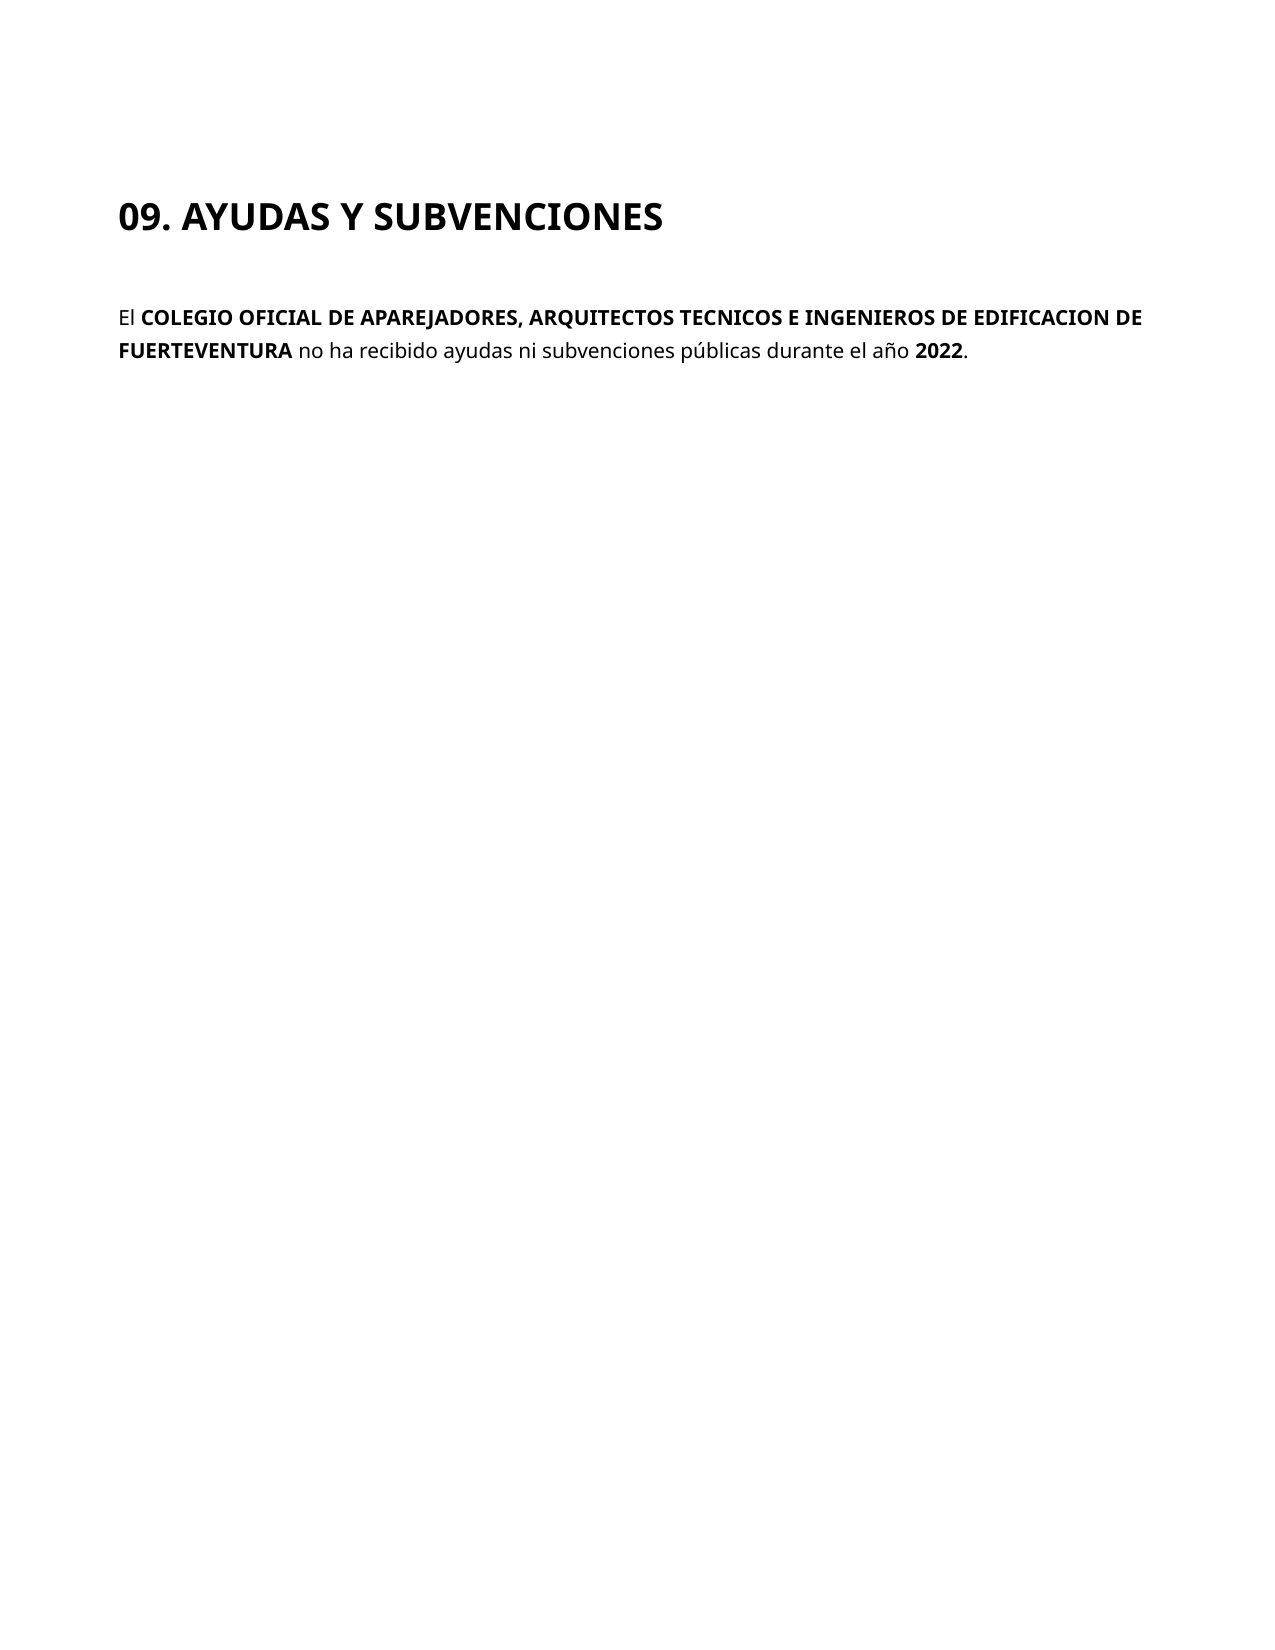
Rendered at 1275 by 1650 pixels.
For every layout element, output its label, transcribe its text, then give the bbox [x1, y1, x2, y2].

subtitle 09. AYUDAS Y SUBVENCIONES [118, 139, 1157, 241]
text El COLEGIO OFICIAL DE APAREJADORES, ARQUITECTOS TECNICOS E INGENIEROS DE EDIFICACION DE FUERTEVENTURA no ha recibido ayudas ni subvenciones públicas durante el año 2022. [118, 303, 1157, 365]
